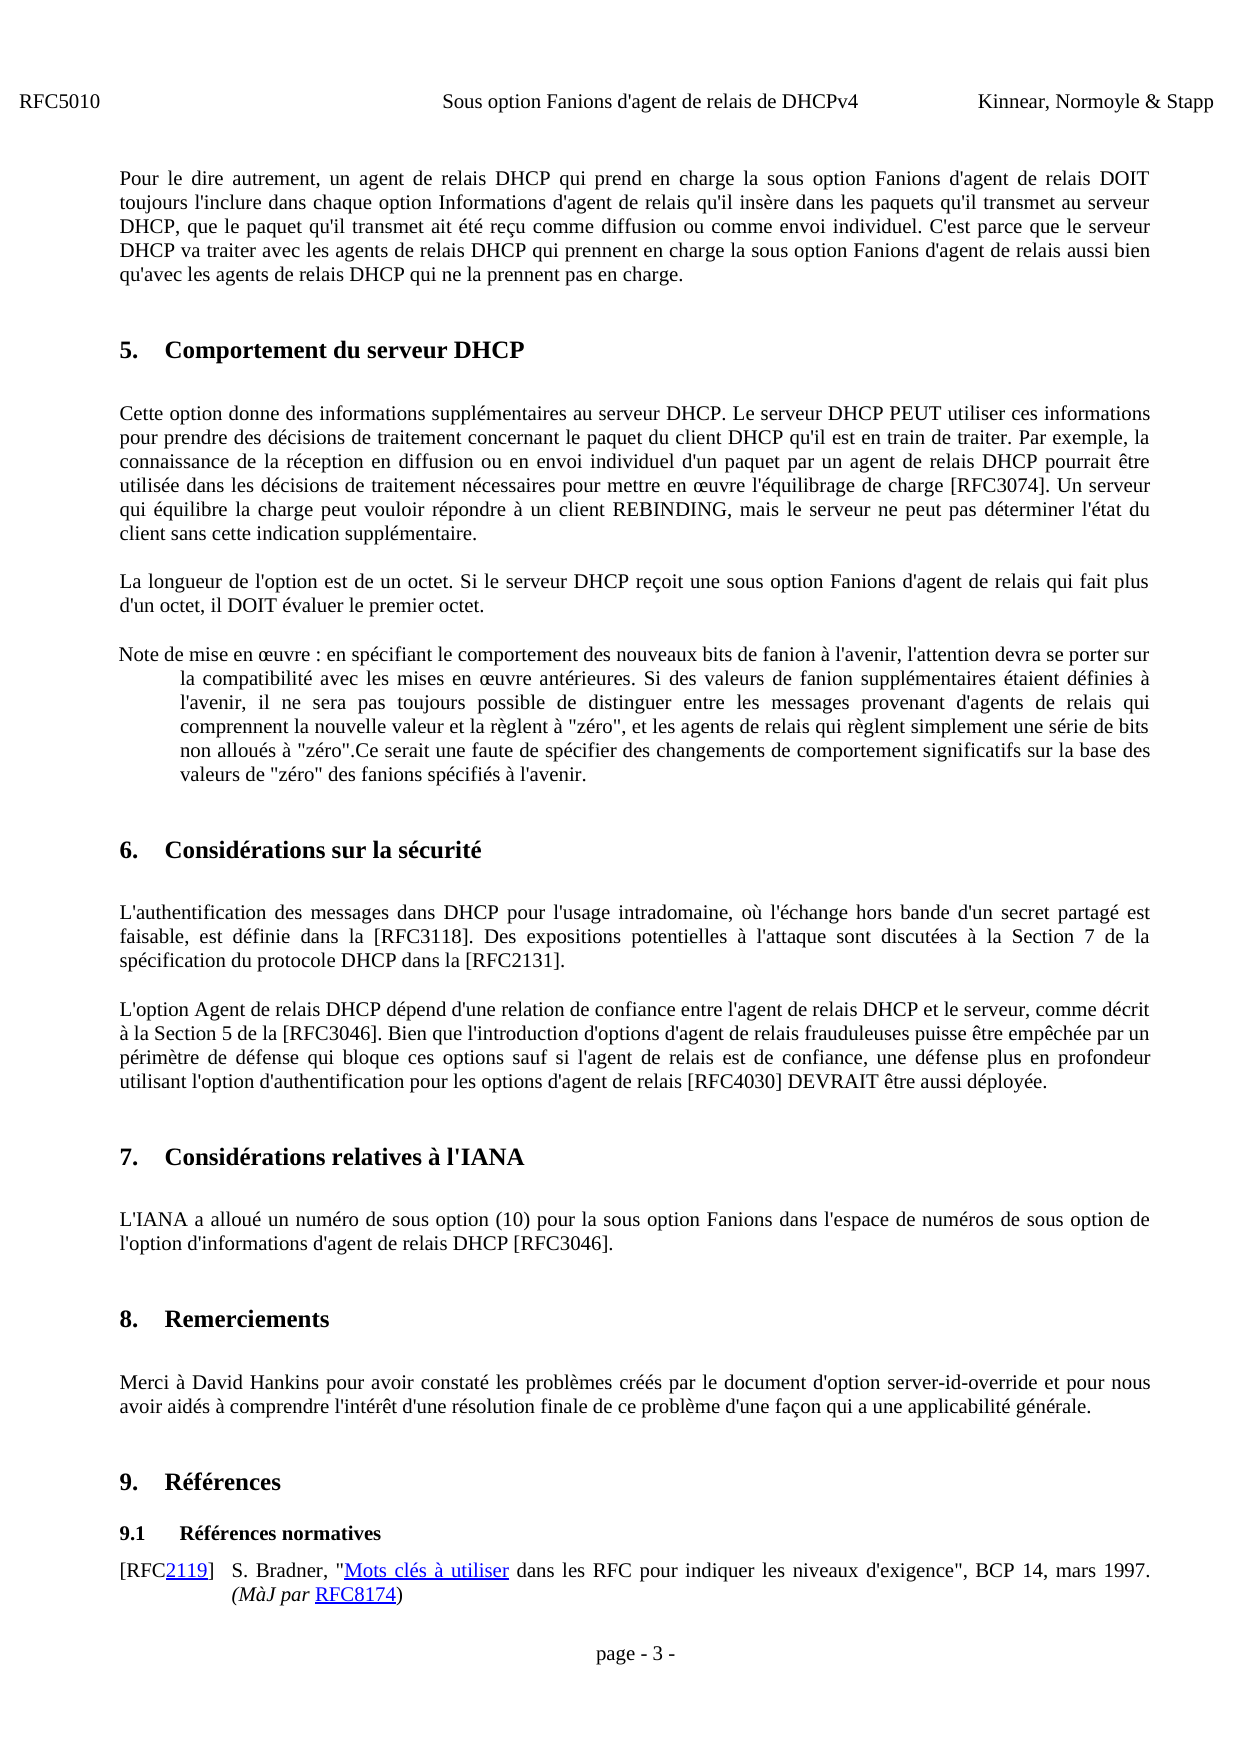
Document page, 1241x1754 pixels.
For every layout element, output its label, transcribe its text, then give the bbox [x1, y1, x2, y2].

text [RFC2119] S. Bradner, "Mots clés à utiliser dans les RFC pour indiquer les niveaux d'exigence", BCP 14, mars 1997. (MàJ par RFC8174) [119, 1557, 1152, 1606]
text Cette option donne des informations supplémentaires au serveur DHCP. Le serveur DHCP PEUT utiliser ces informations pour prendre des décisions de traitement concernant le paquet du client DHCP qu'il est en train de traiter. Par exemple, la connaissance de la réception en diffusion ou en envoi individuel d'un paquet par un agent de relais DHCP pourrait être utilisée dans les décisions de traitement nécessaires pour mettre en œuvre l'équilibrage de charge [RFC3074]. Un serveur qui équilibre la charge peut vouloir répondre à un client REBINDING, mais le serveur ne peut pas déterminer l'état du client sans cette indication supplémentaire. [119, 401, 1152, 545]
text Pour le dire autrement, un agent de relais DHCP qui prend en charge la sous option Fanions d'agent de relais DOIT toujours l'inclure dans chaque option Informations d'agent de relais qu'il insère dans les paquets qu'il transmet au serveur DHCP, que le paquet qu'il transmet ait été reçu comme diffusion ou comme envoi individuel. C'est parce que le serveur DHCP va traiter avec les agents de relais DHCP qui prennent en charge la sous option Fanions d'agent de relais aussi bien qu'avec les agents de relais DHCP qui ne la prennent pas en charge. [119, 166, 1152, 286]
subtitle 9.1 Références normatives [119, 1521, 1152, 1545]
text La longueur de l'option est de un octet. Si le serveur DHCP reçoit une sous option Fanions d'agent de relais qui fait plus d'un octet, il DOIT évaluer le premier octet. [119, 569, 1152, 617]
text L'authentification des messages dans DHCP pour l'usage intradomaine, où l'échange hors bande d'un secret partagé est faisable, est définie dans la [RFC3118]. Des expositions potentielles à l'attaque sont discutées à la Section 7 de la spécification du protocole DHCP dans la [RFC2131]. [119, 900, 1152, 972]
text L'option Agent de relais DHCP dépend d'une relation de confiance entre l'agent de relais DHCP et le serveur, comme décrit à la Section 5 de la [RFC3046]. Bien que l'introduction d'options d'agent de relais frauduleuses puisse être empêchée par un périmètre de défense qui bloque ces options sauf si l'agent de relais est de confiance, une défense plus en profondeur utilisant l'option d'authentification pour les options d'agent de relais [RFC4030] DEVRAIT être aussi déployée. [119, 996, 1152, 1093]
text Merci à David Hankins pour avoir constaté les problèmes créés par le document d'option server-id-override et pour nous avoir aidés à comprendre l'intérêt d'une résolution finale de ce problème d'une façon qui a une applicabilité générale. [119, 1369, 1152, 1418]
text Note de mise en œuvre : en spécifiant le comportement des nouveaux bits de fanion à l'avenir, l'attention devra se porter sur la compatibilité avec les mises en œuvre antérieures. Si des valeurs de fanion supplémentaires étaient définies à l'avenir, il ne sera pas toujours possible de distinguer entre les messages provenant d'agents de relais qui comprennent la nouvelle valeur et la règlent à "zéro", et les agents de relais qui règlent simplement une série de bits non alloués à "zéro".Ce serait une faute de spécifier des changements de comportement significatifs sur la base des valeurs de "zéro" des fanions spécifiés à l'avenir. [118, 641, 1152, 786]
subtitle 8. Remerciements [119, 1304, 1152, 1333]
subtitle 7. Considérations relatives à l'IANA [119, 1142, 1152, 1171]
text L'IANA a alloué un numéro de sous option (10) pour la sous option Fanions dans l'espace de numéros de sous option de l'option d'informations d'agent de relais DHCP [RFC3046]. [119, 1207, 1152, 1255]
subtitle 5. Comportement du serveur DHCP [119, 336, 1152, 364]
subtitle 9. Références [119, 1467, 1152, 1496]
subtitle 6. Considérations sur la sécurité [119, 835, 1152, 864]
